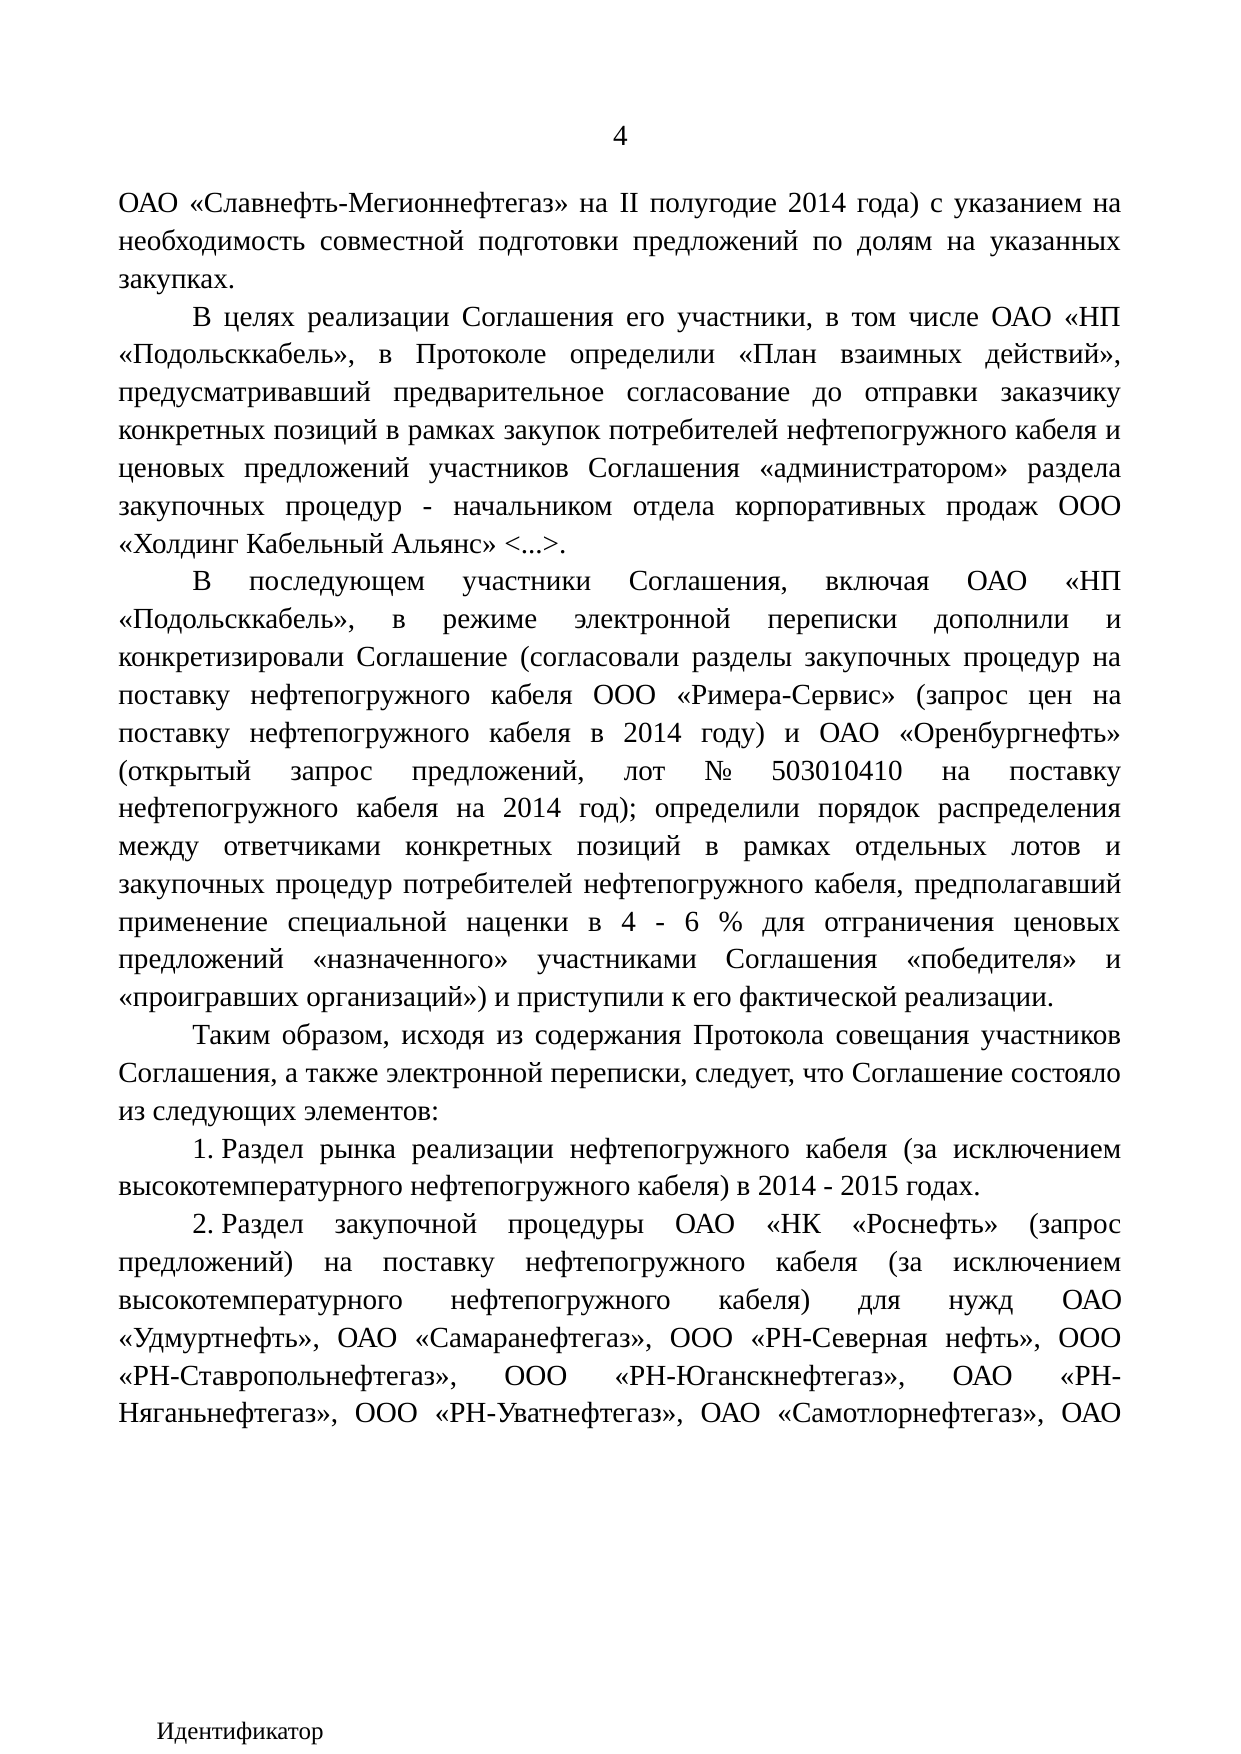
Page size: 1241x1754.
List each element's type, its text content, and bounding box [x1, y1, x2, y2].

text Таким образом, исходя из содержания Протокола совещания участников Соглашения, а также электронной переписки, следует, что Соглашение состояло из следующих элементов: [118, 1013, 1122, 1126]
text ОАО «Славнефть-Мегионнефтегаз» на II полугодие 2014 года) с указанием на необходимость совместной подготовки предложений по долям на указанных закупках. [118, 181, 1122, 294]
text 2. Раздел закупочной процедуры ОАО «НК «Роснефть» (запрос предложений) на поставку нефтепогружного кабеля (за исключением высокотемпературного нефтепогружного кабеля) для нужд ОАО «Удмуртнефть», ОАО «Самаранефтегаз», ООО «РН-Северная нефть», ООО «РН-Ставропольнефтегаз», ООО «РН-Юганскнефтегаз», ОАО «РН-Няганьнефтегаз», ООО «РН-Уватнефтегаз», ОАО «Самотлорнефтегаз», ОАО [118, 1202, 1122, 1429]
text В последующем участники Соглашения, включая ОАО «НП «Подольсккабель», в режиме электронной переписки дополнили и конкретизировали Соглашение (согласовали разделы закупочных процедур на поставку нефтепогружного кабеля ООО «Римера-Сервис» (запрос цен на поставку нефтепогружного кабеля в 2014 году) и ОАО «Оренбургнефть» (открытый запрос предложений, лот № 503010410 на поставку нефтепогружного кабеля на 2014 год); определили порядок распределения между ответчиками конкретных позиций в рамках отдельных лотов и закупочных процедур потребителей нефтепогружного кабеля, предполагавший применение специальной наценки в 4 - 6 % для отграничения ценовых предложений «назначенного» участниками Соглашения «победителя» и «проигравших организаций») и приступили к его фактической реализации. [118, 559, 1122, 1013]
text 1. Раздел рынка реализации нефтепогружного кабеля (за исключением высокотемпературного нефтепогружного кабеля) в 2014 - 2015 годах. [118, 1126, 1122, 1202]
text В целях реализации Соглашения его участники, в том числе ОАО «НП «Подольсккабель», в Протоколе определили «План взаимных действий», предусматривавший предварительное согласование до отправки заказчику конкретных позиций в рамках закупок потребителей нефтепогружного кабеля и ценовых предложений участников Соглашения «администратором» раздела закупочных процедур - начальником отдела корпоративных продаж ООО «Холдинг Кабельный Альянс» <...>. [118, 294, 1122, 559]
